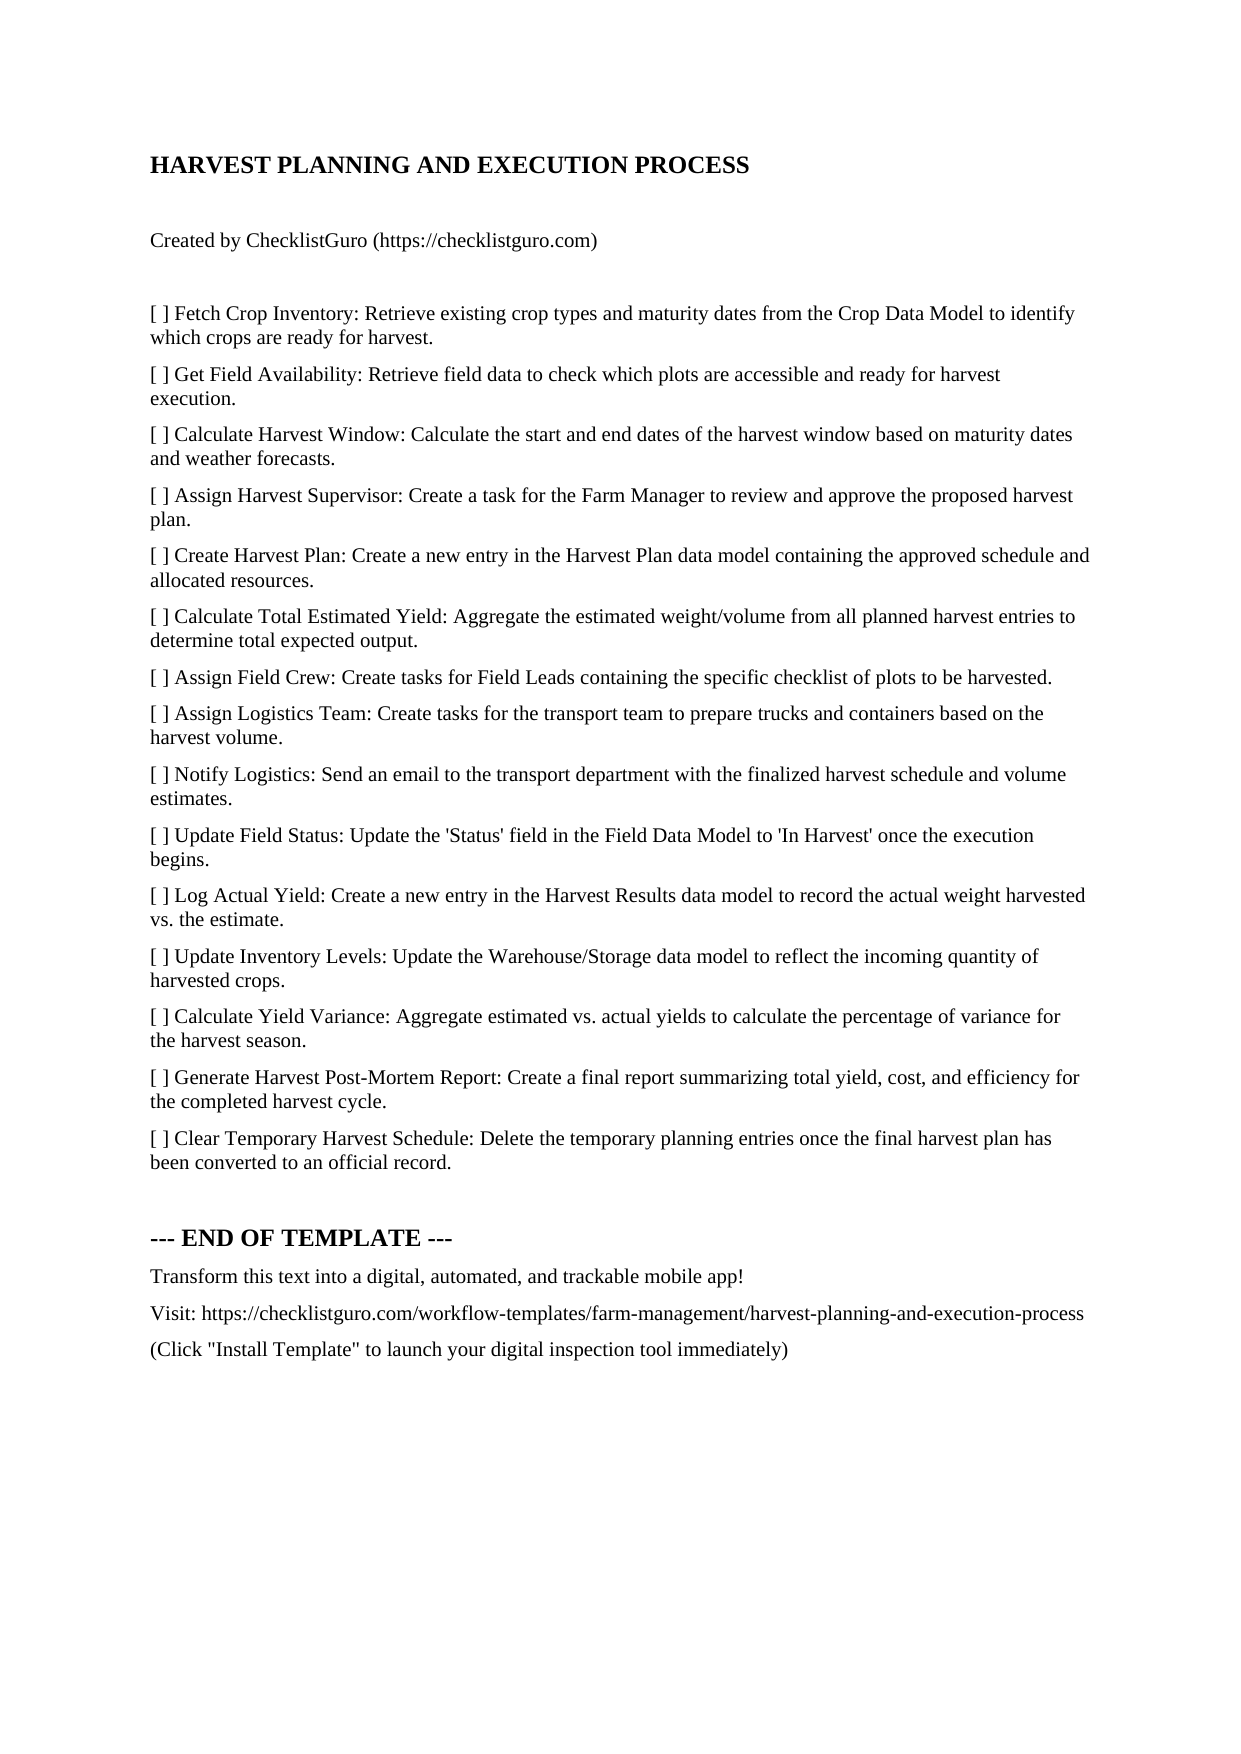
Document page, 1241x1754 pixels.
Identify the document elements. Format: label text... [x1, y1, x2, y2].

text [ ] Notify Logistics: Send an email to the transport department with the finalized harvest schedule and volume estimates. [150, 762, 1090, 810]
text [ ] Update Inventory Levels: Update the Warehouse/Storage data model to reflect the incoming quantity of harvested crops. [150, 944, 1090, 992]
text Created by ChecklistGuro (https://checklistguro.com) [150, 228, 1090, 252]
text [ ] Update Field Status: Update the 'Status' field in the Field Data Model to 'In Harvest' once the execution begins. [150, 822, 1090, 871]
text [ ] Log Actual Yield: Create a new entry in the Harvest Results data model to record the actual weight harvested vs. the estimate. [150, 883, 1090, 931]
text [ ] Assign Harvest Supervisor: Create a task for the Farm Manager to review and approve the proposed harvest plan. [150, 483, 1090, 531]
text [ ] Clear Temporary Harvest Schedule: Delete the temporary planning entries once the final harvest plan has been converted to an official record. [150, 1126, 1090, 1174]
text [ ] Create Harvest Plan: Create a new entry in the Harvest Plan data model containing the approved schedule and allocated resources. [150, 543, 1090, 592]
text [ ] Generate Harvest Post-Mortem Report: Create a final report summarizing total yield, cost, and efficiency for the completed harvest cycle. [150, 1065, 1090, 1113]
text --- END OF TEMPLATE --- [150, 1223, 1090, 1252]
text [ ] Assign Logistics Team: Create tasks for the transport team to prepare trucks and containers based on the harvest volume. [150, 701, 1090, 749]
text [ ] Get Field Availability: Retrieve field data to check which plots are accessible and ready for harvest execution. [150, 362, 1090, 410]
text (Click "Install Template" to launch your digital inspection tool immediately) [150, 1337, 1090, 1361]
text [ ] Calculate Yield Variance: Aggregate estimated vs. actual yields to calculate the percentage of variance for the harvest season. [150, 1004, 1090, 1052]
text Visit: https://checklistguro.com/workflow-templates/farm-management/harvest-planning-and-execution-process [150, 1301, 1090, 1325]
text [ ] Calculate Harvest Window: Calculate the start and end dates of the harvest window based on maturity dates and weather forecasts. [150, 422, 1090, 470]
text [ ] Calculate Total Estimated Yield: Aggregate the estimated weight/volume from all planned harvest entries to determine total expected output. [150, 604, 1090, 652]
text HARVEST PLANNING AND EXECUTION PROCESS [150, 150, 1090, 179]
text [ ] Fetch Crop Inventory: Retrieve existing crop types and maturity dates from the Crop Data Model to identify which crops are ready for harvest. [150, 301, 1090, 349]
text [ ] Assign Field Crew: Create tasks for Field Leads containing the specific checklist of plots to be harvested. [150, 665, 1090, 689]
text Transform this text into a digital, automated, and trackable mobile app! [150, 1264, 1090, 1288]
